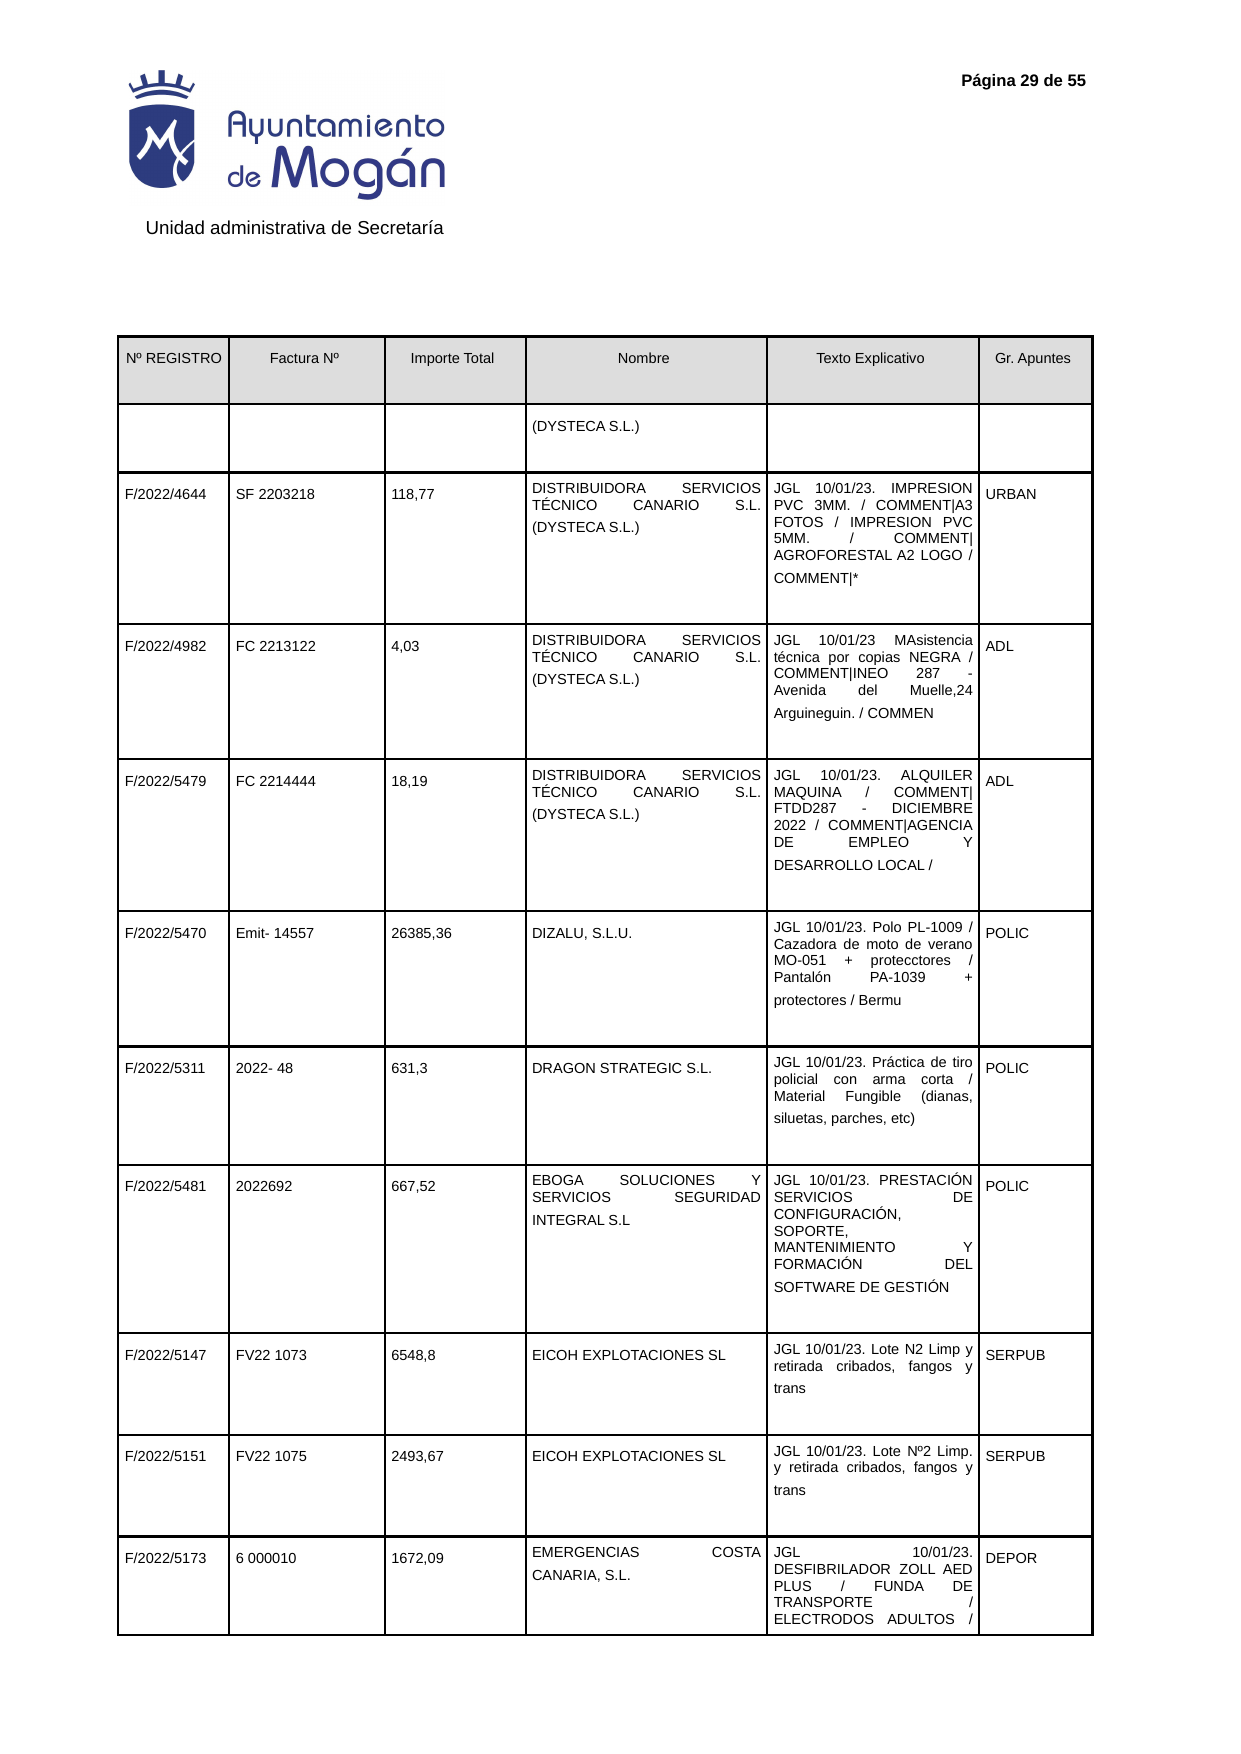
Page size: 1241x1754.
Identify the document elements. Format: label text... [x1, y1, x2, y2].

table_cell F/2022/4644 [119, 474, 228, 623]
table_cell F/2022/5151 [119, 1436, 228, 1535]
table_cell JGL 10/01/23. DESFIBRILADOR ZOLL AED PLUS / FUNDA DE TRANSPORTE / ELECTRODOS ADULTOS / [768, 1538, 978, 1634]
table_cell (DYSTECA S.L.) [527, 405, 766, 471]
table_cell 6 000010 [230, 1538, 384, 1634]
table_cell DIZALU, S.L.U. [527, 912, 766, 1045]
table_cell DISTRIBUIDORA SERVICIOS TÉCNICO CANARIO S.L. (DYSTECA S.L.) [527, 625, 766, 758]
table_cell F/2022/5470 [119, 912, 228, 1045]
table_cell SERPUB [980, 1436, 1091, 1535]
table_cell DRAGON STRATEGIC S.L. [527, 1048, 766, 1164]
table_cell 6548,8 [386, 1334, 525, 1434]
table_cell FV22 1075 [230, 1436, 384, 1535]
table_cell JGL 10/01/23. Práctica de tiro policial con arma corta / Material Fungible (dianas, siluetas, parches, etc) [768, 1048, 978, 1164]
table_header Factura Nº [230, 338, 384, 403]
table_cell 2022692 [230, 1166, 384, 1332]
table_header Texto Explicativo [768, 338, 978, 403]
table_header Nombre [527, 338, 766, 403]
table_cell Emit- 14557 [230, 912, 384, 1045]
table_cell F/2022/5311 [119, 1048, 228, 1164]
table_cell 631,3 [386, 1048, 525, 1164]
table_cell JGL 10/01/23. Lote N2 Limp y retirada cribados, fangos y trans [768, 1334, 978, 1434]
table_cell DISTRIBUIDORA SERVICIOS TÉCNICO CANARIO S.L. (DYSTECA S.L.) [527, 474, 766, 623]
table_cell 2022- 48 [230, 1048, 384, 1164]
table_cell ADL [980, 760, 1091, 910]
table_cell EMERGENCIAS COSTA CANARIA, S.L. [527, 1538, 766, 1634]
table_cell 1672,09 [386, 1538, 525, 1634]
table_cell 2493,67 [386, 1436, 525, 1535]
table_cell EBOGA SOLUCIONES Y SERVICIOS SEGURIDAD INTEGRAL S.L [527, 1166, 766, 1332]
table_cell DEPOR [980, 1538, 1091, 1634]
table_cell SF 2203218 [230, 474, 384, 623]
table_cell [119, 405, 228, 471]
table_cell JGL 10/01/23. PRESTACIÓN SERVICIOS DE CONFIGURACIÓN, SOPORTE, MANTENIMIENTO Y FORMACIÓN DEL SOFTWARE DE GESTIÓN [768, 1166, 978, 1332]
table_cell [980, 405, 1091, 471]
table_cell F/2022/5173 [119, 1538, 228, 1634]
table_cell JGL 10/01/23. ALQUILER MAQUINA / COMMENT|FTDD287 - DICIEMBRE 2022 / COMMENT|AGENCIA DE EMPLEO Y DESARROLLO LOCAL / [768, 760, 978, 910]
table_cell 118,77 [386, 474, 525, 623]
table_cell JGL 10/01/23. Lote Nº2 Limp. y retirada cribados, fangos y trans [768, 1436, 978, 1535]
picture [128, 70, 445, 206]
table_cell URBAN [980, 474, 1091, 623]
table_cell F/2022/5481 [119, 1166, 228, 1332]
table_cell JGL 10/01/23 MAsistencia técnica por copias NEGRA / COMMENT|INEO 287 - Avenida del Muelle,24 Arguineguin. / COMMEN [768, 625, 978, 758]
table_header Nº REGISTRO [119, 338, 228, 403]
table_cell 26385,36 [386, 912, 525, 1045]
table_cell POLIC [980, 912, 1091, 1045]
table_cell 667,52 [386, 1166, 525, 1332]
table_cell POLIC [980, 1166, 1091, 1332]
table_cell [386, 405, 525, 471]
table_cell EICOH EXPLOTACIONES SL [527, 1334, 766, 1434]
table_cell F/2022/5147 [119, 1334, 228, 1434]
table_cell JGL 10/01/23. Polo PL-1009 / Cazadora de moto de verano MO-051 + protecctores / Pantalón PA-1039 + protectores / Bermu [768, 912, 978, 1045]
table_cell POLIC [980, 1048, 1091, 1164]
table_header Gr. Apuntes [980, 338, 1091, 403]
table_cell 4,03 [386, 625, 525, 758]
table_header Importe Total [386, 338, 525, 403]
table_cell F/2022/4982 [119, 625, 228, 758]
table_cell [768, 405, 978, 471]
table_cell JGL 10/01/23. IMPRESION PVC 3MM. / COMMENT|A3 FOTOS / IMPRESION PVC 5MM. / COMMENT|AGROFORESTAL A2 LOGO / COMMENT|* [768, 474, 978, 623]
table_cell ADL [980, 625, 1091, 758]
table_cell F/2022/5479 [119, 760, 228, 910]
table_cell FC 2213122 [230, 625, 384, 758]
table_cell DISTRIBUIDORA SERVICIOS TÉCNICO CANARIO S.L. (DYSTECA S.L.) [527, 760, 766, 910]
table_cell 18,19 [386, 760, 525, 910]
table_cell EICOH EXPLOTACIONES SL [527, 1436, 766, 1535]
table_cell FC 2214444 [230, 760, 384, 910]
table_cell SERPUB [980, 1334, 1091, 1434]
table_cell [230, 405, 384, 471]
table_cell FV22 1073 [230, 1334, 384, 1434]
